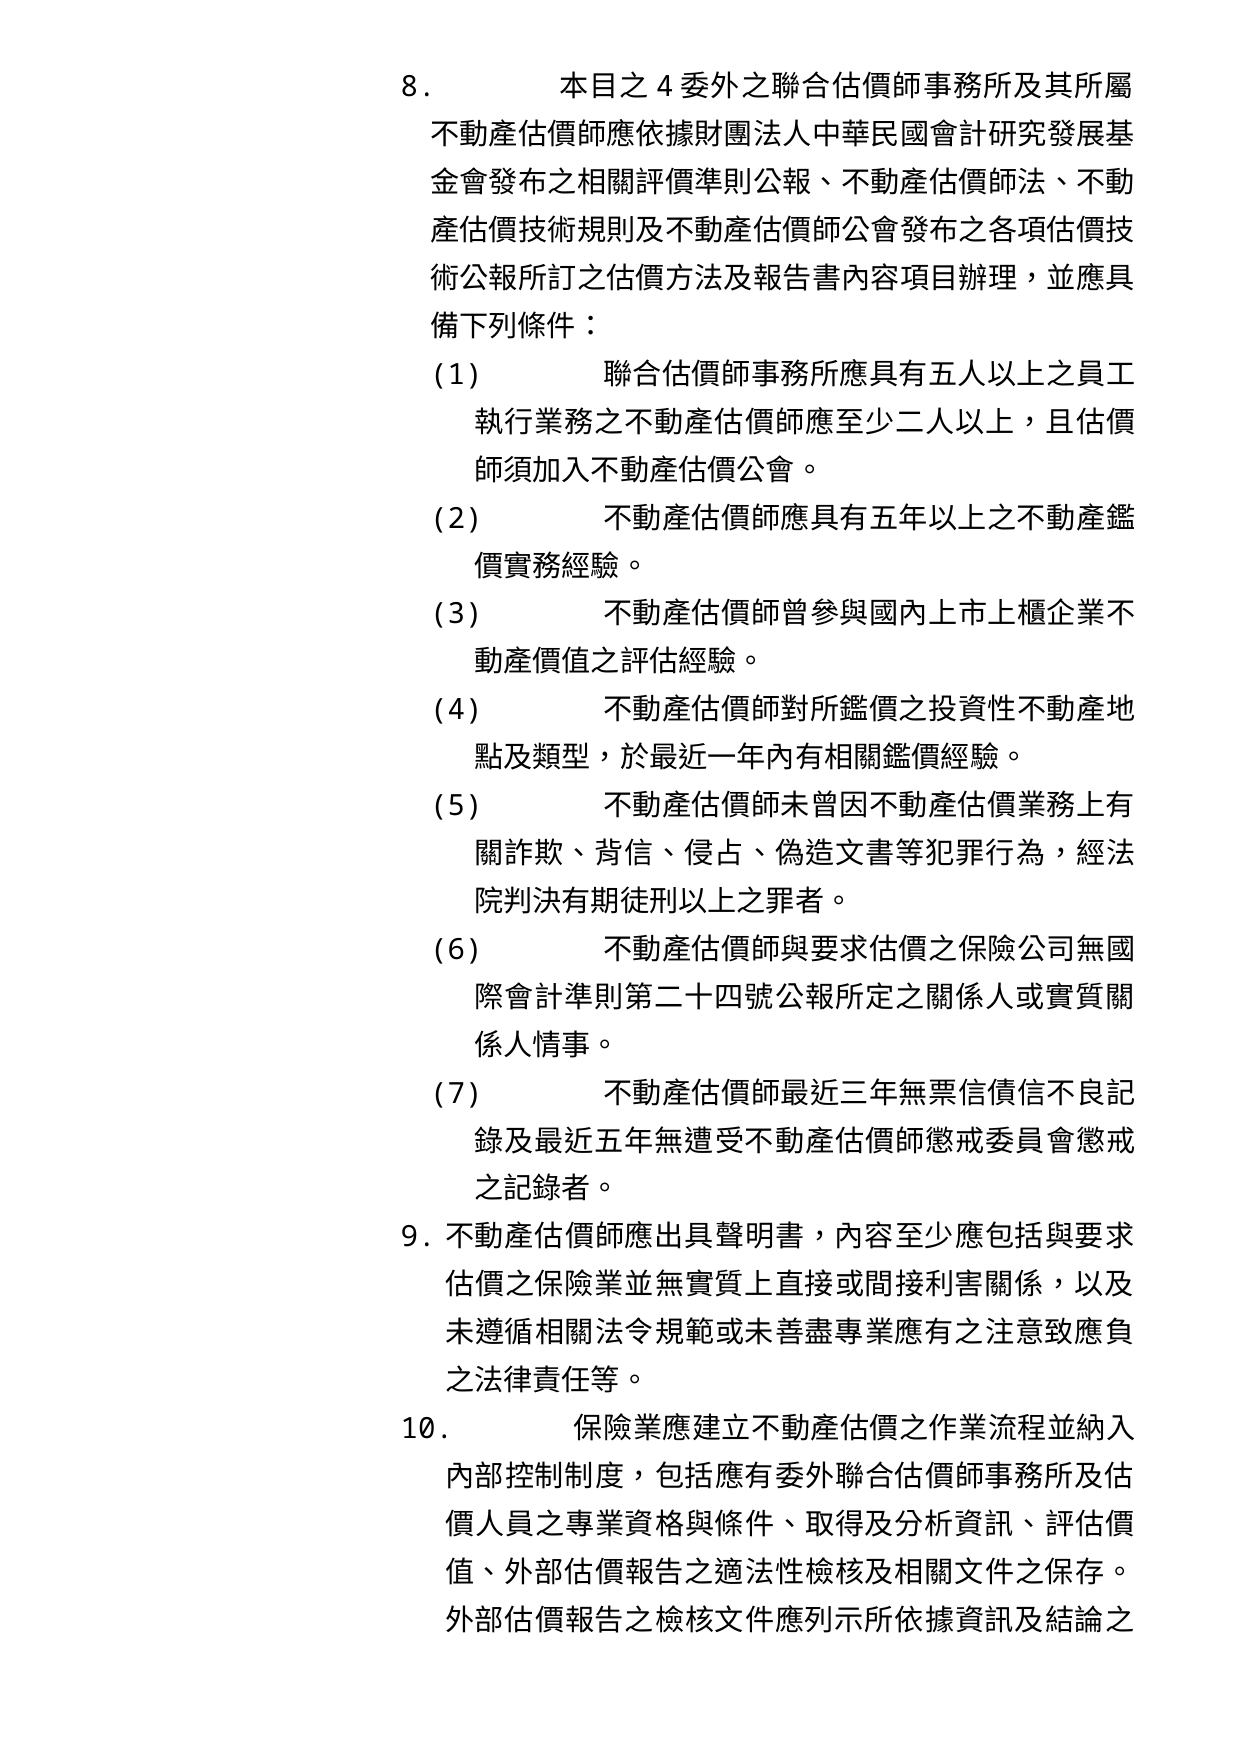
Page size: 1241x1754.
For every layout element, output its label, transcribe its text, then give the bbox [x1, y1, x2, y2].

list 不動產估價師對所鑑價之投資性不動產地點及類型，於最近一年內有相關鑑價經驗。 [430, 681, 1135, 777]
list 不動產估價師未曾因不動產估價業務上有關詐欺、背信、侵占、偽造文書等犯罪行為，經法院判決有期徒刑以上之罪者。 [430, 777, 1135, 921]
list 不動產估價師與要求估價之保險公司無國際會計準則第二十四號公報所定之關係人或實質關係人情事。 [430, 921, 1135, 1065]
list 不動產估價師最近三年無票信債信不良記錄及最近五年無遭受不動產估價師懲戒委員會懲戒之記錄者。 [430, 1065, 1135, 1208]
list 不動產估價師應具有五年以上之不動產鑑價實務經驗。 [430, 490, 1135, 586]
list 保險業應建立不動產估價之作業流程並納入內部控制制度，包括應有委外聯合估價師事務所及估價人員之專業資格與條件、取得及分析資訊、評估價值、外部估價報告之適法性檢核及相關文件之保存。外部估價報告之檢核文件應列示所依據資訊及結論之理由，由權責主管簽章，其檢核內容至少應包括勘估標的之基本資料、估價基準日、標的物區域內不動產交易之比較實例、估價之假設及限制條件、估價方法、估價執行流程、估價結論是否允當及估價報告日等報告內容是否完備、估值計算是否錯誤，並應就其是否有鑑價假設條件或參考數值引用不當或錯誤等情事及對估價結果有重大影響之估價參數之合理性及正確性進行檢核。檢核文件應保存五年以上備供主管機關查核。 [400, 1400, 1135, 1640]
list 本目之4委外之聯合估價師事務所及其所屬不動產估價師應依據財團法人中華民國會計研究發展基金會發布之相關評價準則公報、不動產估價師法、不動產估價技術規則及不動產估價師公會發布之各項估價技術公報所訂之估價方法及報告書內容項目辦理，並應具備下列條件： [400, 58, 1135, 346]
list 不動產估價師應出具聲明書，內容至少應包括與要求估價之保險業並無實質上直接或間接利害關係，以及未遵循相關法令規範或未善盡專業應有之注意致應負之法律責任等。 [400, 1208, 1135, 1400]
list 聯合估價師事務所應具有五人以上之員工，執行業務之不動產估價師應至少二人以上，且估價師須加入不動產估價公會。 [430, 346, 1135, 490]
list 不動產估價師曾參與國內上市上櫃企業不動產價值之評估經驗。 [430, 586, 1135, 681]
